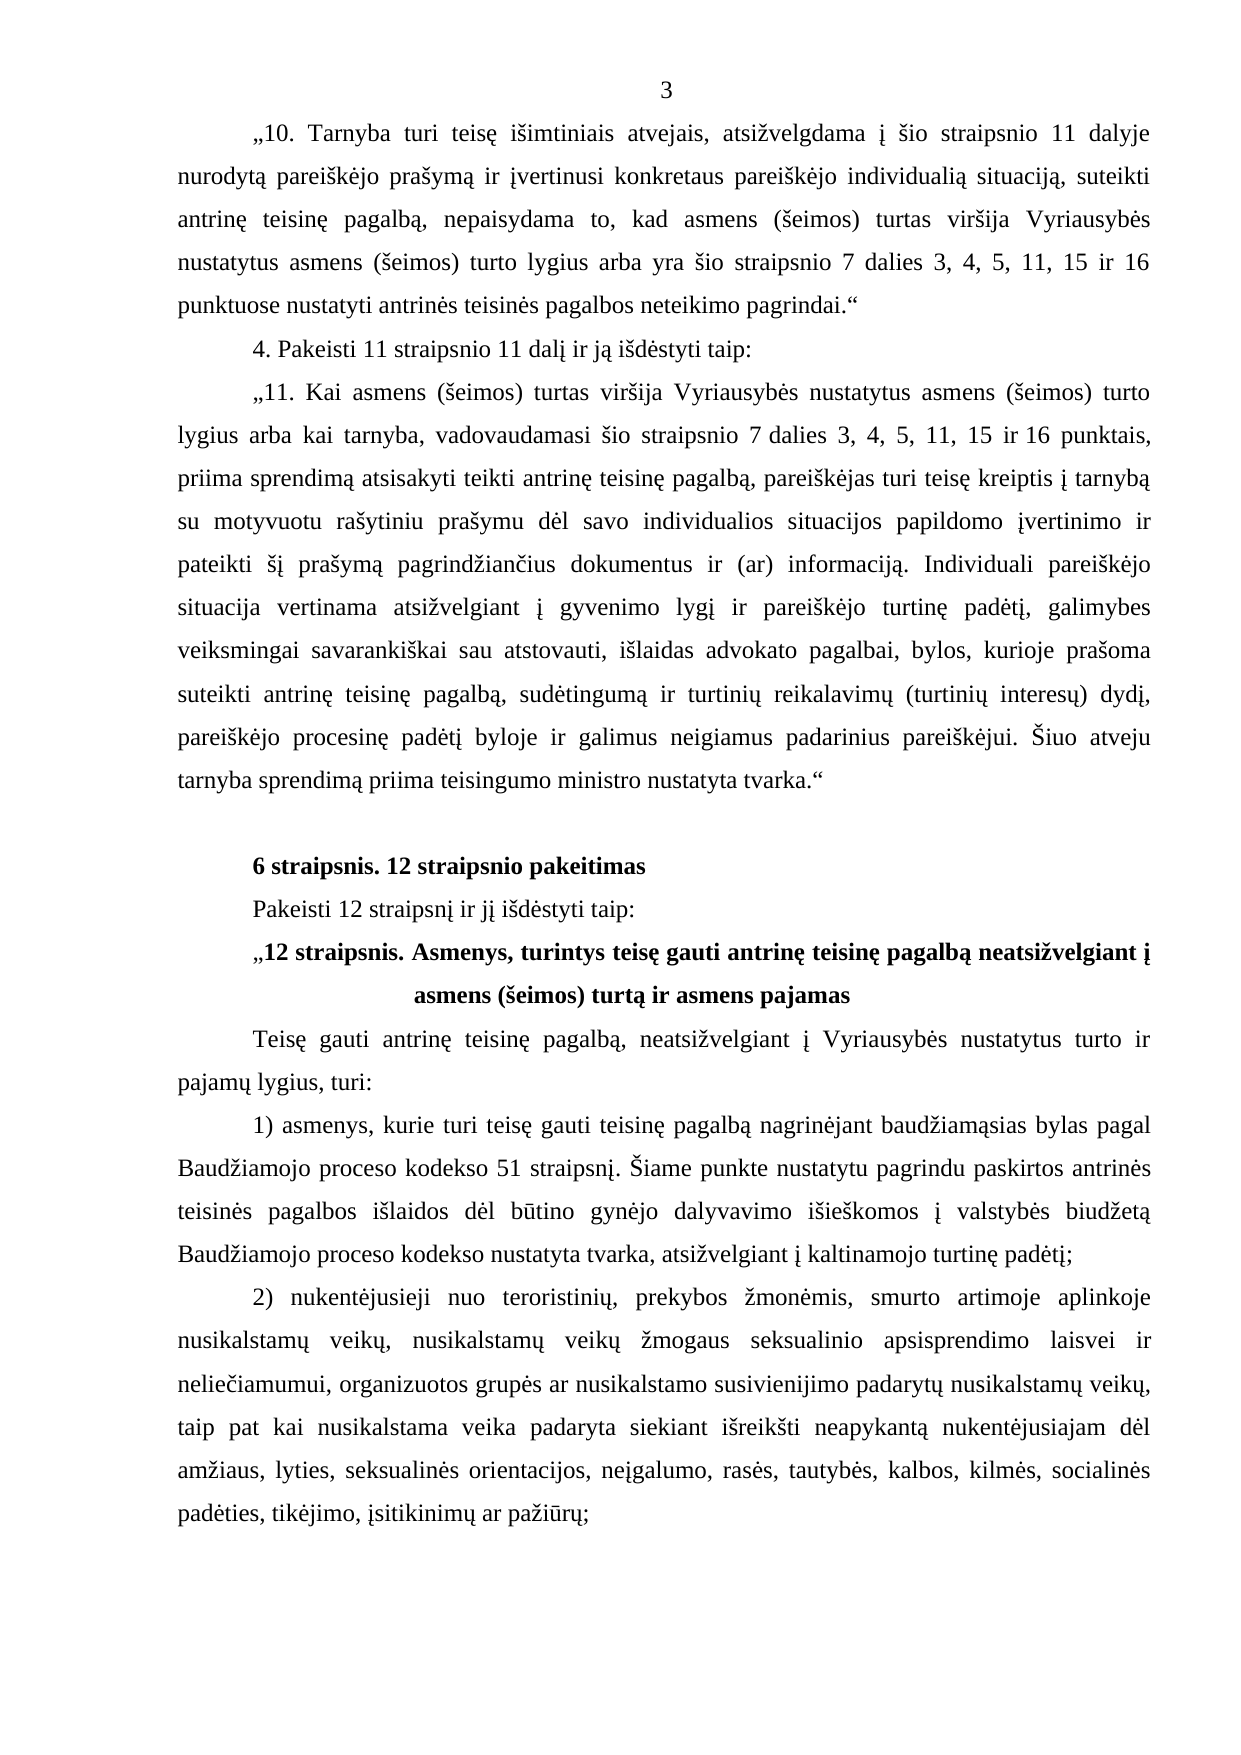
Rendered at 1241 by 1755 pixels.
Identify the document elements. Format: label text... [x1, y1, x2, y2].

text „10. Tarnyba turi teisę išimtiniais atvejais, atsižvelgdama į šio straipsnio 11 dalyje nurodytą pareiškėjo prašymą ir įvertinusi konkretaus pareiškėjo individualią situaciją, suteikti antrinę teisinę pagalbą, nepaisydama to, kad asmens (šeimos) turtas viršija Vyriausybės nustatytus asmens (šeimos) turto lygius arba yra šio straipsnio 7 dalies 3, 4, 5, 11, 15 ir 16 punktuose nustatyti antrinės teisinės pagalbos neteikimo pagrindai.“ [177, 118, 1152, 319]
text 6 straipsnis. 12 straipsnio pakeitimas [177, 851, 1152, 880]
text 4. Pakeisti 11 straipsnio 11 dalį ir ją išdėstyti taip: [177, 334, 1152, 362]
text 2) nukentėjusieji nuo teroristinių, prekybos žmonėmis, smurto artimoje aplinkoje nusikalstamų veikų, nusikalstamų veikų žmogaus seksualinio apsisprendimo laisvei ir neliečiamumui, organizuotos grupės ar nusikalstamo susivienijimo padarytų nusikalstamų veikų, taip pat kai nusikalstama veika padaryta siekiant išreikšti neapykantą nukentėjusiajam dėl amžiaus, lyties, seksualinės orientacijos, neįgalumo, rasės, tautybės, kalbos, kilmės, socialinės padėties, tikėjimo, įsitikinimų ar pažiūrų; [177, 1282, 1152, 1527]
text „12 straipsnis. Asmenys, turintys teisę gauti antrinę teisinę pagalbą neatsižvelgiant į asmens (šeimos) turtą ir asmens pajamas [252, 937, 1152, 1009]
text Teisę gauti antrinę teisinę pagalbą, neatsižvelgiant į Vyriausybės nustatytus turto ir pajamų lygius, turi: [177, 1024, 1152, 1096]
text „11. Kai asmens (šeimos) turtas viršija Vyriausybės nustatytus asmens (šeimos) turto lygius arba kai tarnyba, vadovaudamasi šio straipsnio 7 dalies 3, 4, 5, 11, 15 ir 16 punktais, priima sprendimą atsisakyti teikti antrinę teisinę pagalbą, pareiškėjas turi teisę kreiptis į tarnybą su motyvuotu rašytiniu prašymu dėl savo individualios situacijos papildomo įvertinimo ir pateikti šį prašymą pagrindžiančius dokumentus ir (ar) informaciją. Individuali pareiškėjo situacija vertinama atsižvelgiant į gyvenimo lygį ir pareiškėjo turtinę padėtį, galimybes veiksmingai savarankiškai sau atstovauti, išlaidas advokato pagalbai, bylos, kurioje prašoma suteikti antrinę teisinę pagalbą, sudėtingumą ir turtinių reikalavimų (turtinių interesų) dydį, pareiškėjo procesinę padėtį byloje ir galimus neigiamus padarinius pareiškėjui. Šiuo atveju tarnyba sprendimą priima teisingumo ministro nustatyta tvarka.“ [177, 377, 1152, 794]
text Pakeisti 12 straipsnį ir jį išdėstyti taip: [177, 894, 1152, 923]
text 1) asmenys, kurie turi teisę gauti teisinę pagalbą nagrinėjant baudžiamąsias bylas pagal Baudžiamojo proceso kodekso 51 straipsnį. Šiame punkte nustatytu pagrindu paskirtos antrinės teisinės pagalbos išlaidos dėl būtino gynėjo dalyvavimo išieškomos į valstybės biudžetą Baudžiamojo proceso kodekso nustatyta tvarka, atsižvelgiant į kaltinamojo turtinę padėtį; [177, 1110, 1152, 1268]
